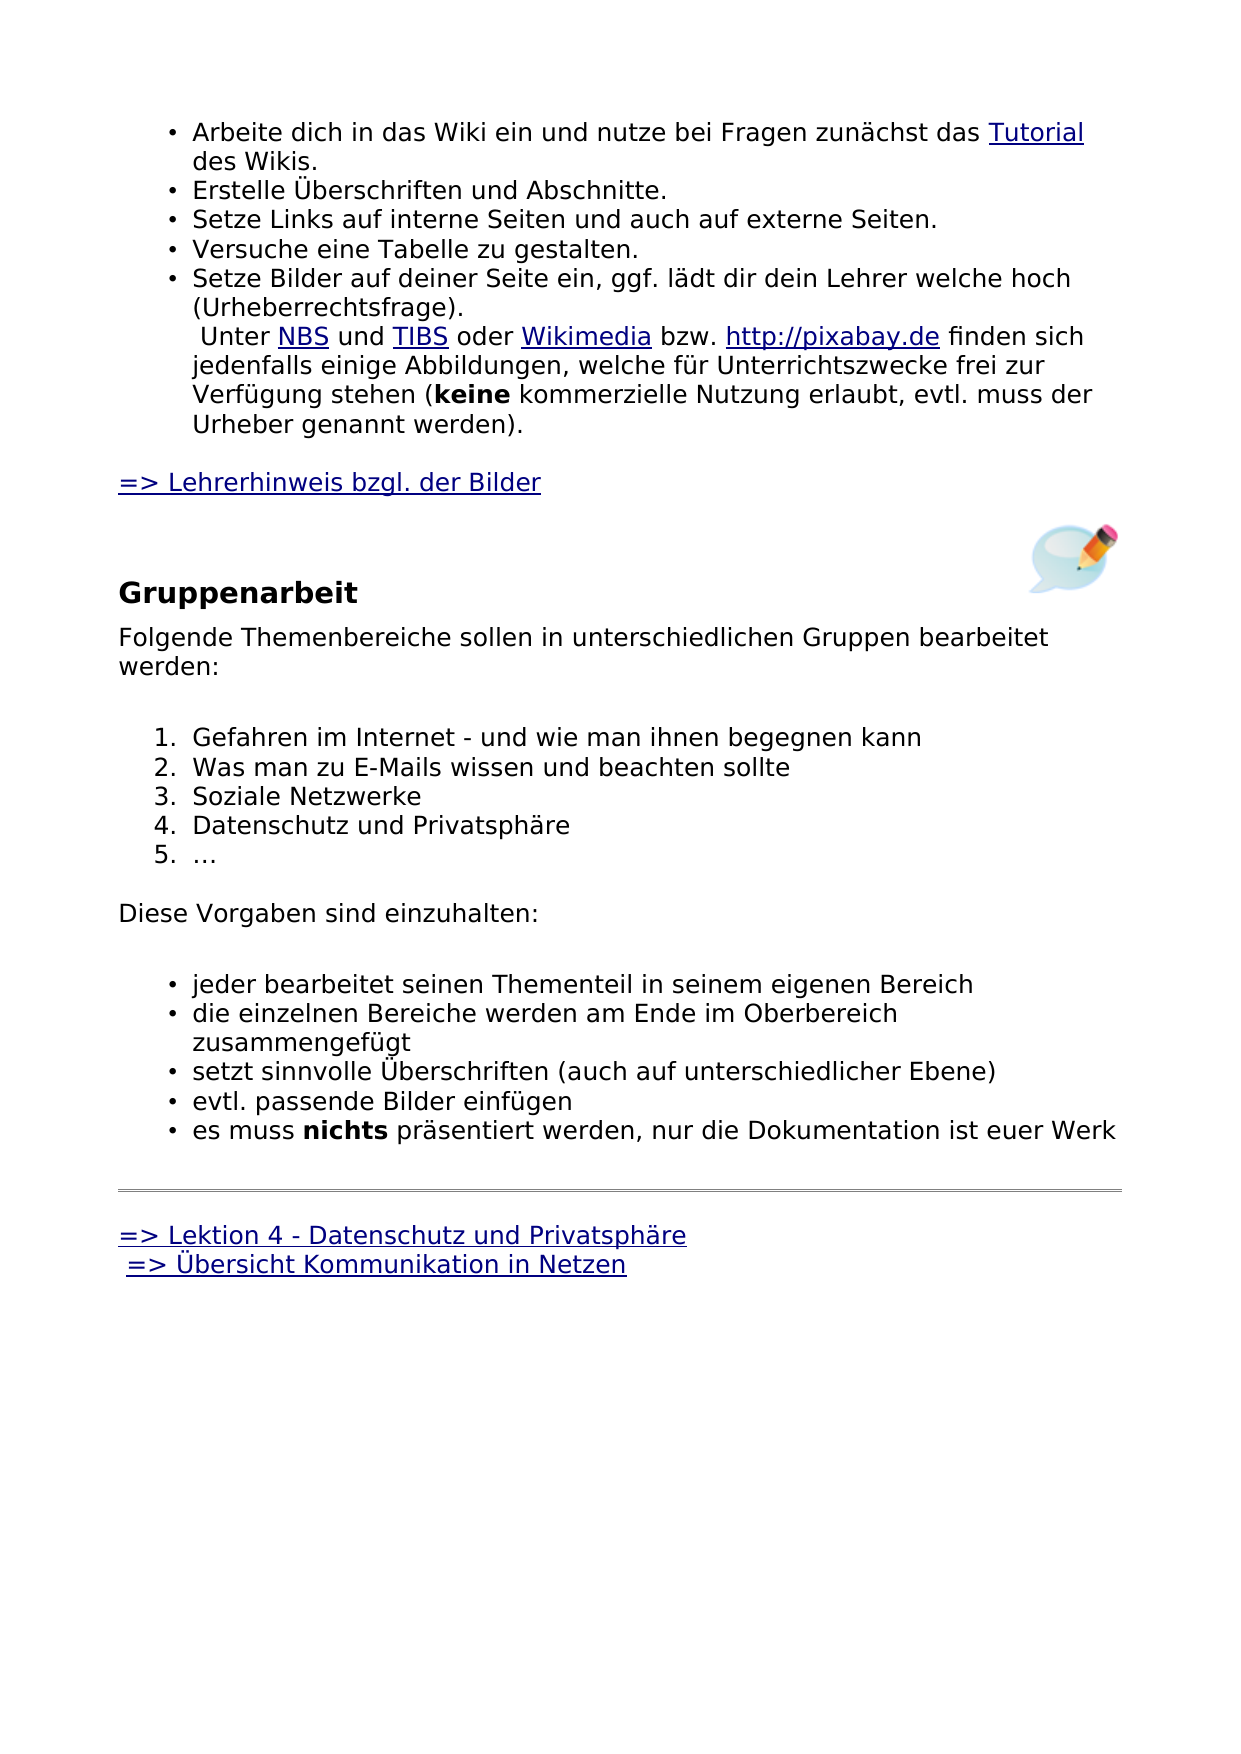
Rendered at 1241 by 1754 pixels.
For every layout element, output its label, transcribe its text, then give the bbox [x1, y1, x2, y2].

list Setze Bilder auf deiner Seite ein, ggf. lädt dir dein Lehrer welche hoch (Urheberrechtsfrage). Unter NBS und TIBS oder Wikimedia bzw. http://pixabay.de finden sich jedenfalls einige Abbildungen, welche für Unterrichtszwecke frei zur Verfügung stehen (keine kommerzielle Nutzung erlaubt, evtl. muss der Urheber genannt werden). [177, 264, 1122, 439]
list Arbeite dich in das Wiki ein und nutze bei Fragen zunächst das Tutorial des Wikis. [177, 118, 1122, 176]
text => Lektion 4 - Datenschutz und Privatsphäre => Übersicht Kommunikation in Netzen [118, 1221, 1122, 1279]
list Soziale Netzwerke [177, 782, 1122, 811]
list Erstelle Überschriften und Abschnitte. [177, 176, 1122, 206]
list setzt sinnvolle Überschriften (auch auf unterschiedlicher Ebene) [177, 1057, 1122, 1087]
text Diese Vorgaben sind einzuhalten: [118, 899, 1122, 928]
text => Lehrerhinweis bzgl. der Bilder [118, 468, 1122, 498]
list Was man zu E-Mails wissen und beachten sollte [177, 753, 1122, 782]
list jeder bearbeitet seinen Thementeil in seinem eigenen Bereich [177, 970, 1122, 999]
list Datenschutz und Privatsphäre [177, 811, 1122, 840]
list … [177, 840, 1122, 869]
list Versuche eine Tabelle zu gestalten. [177, 235, 1122, 264]
list Setze Links auf interne Seiten und auch auf externe Seiten. [177, 206, 1122, 235]
picture [1022, 510, 1123, 611]
list Gefahren im Internet - und wie man ihnen begegnen kann [177, 723, 1122, 753]
list die einzelnen Bereiche werden am Ende im Oberbereich zusammengefügt [177, 999, 1122, 1057]
list evtl. passende Bilder einfügen [177, 1087, 1122, 1116]
text Folgende Themenbereiche sollen in unterschiedlichen Gruppen bearbeitet werden: [118, 623, 1122, 682]
subtitle Gruppenarbeit [118, 577, 1022, 611]
list es muss nichts präsentiert werden, nur die Dokumentation ist euer Werk [177, 1116, 1122, 1145]
